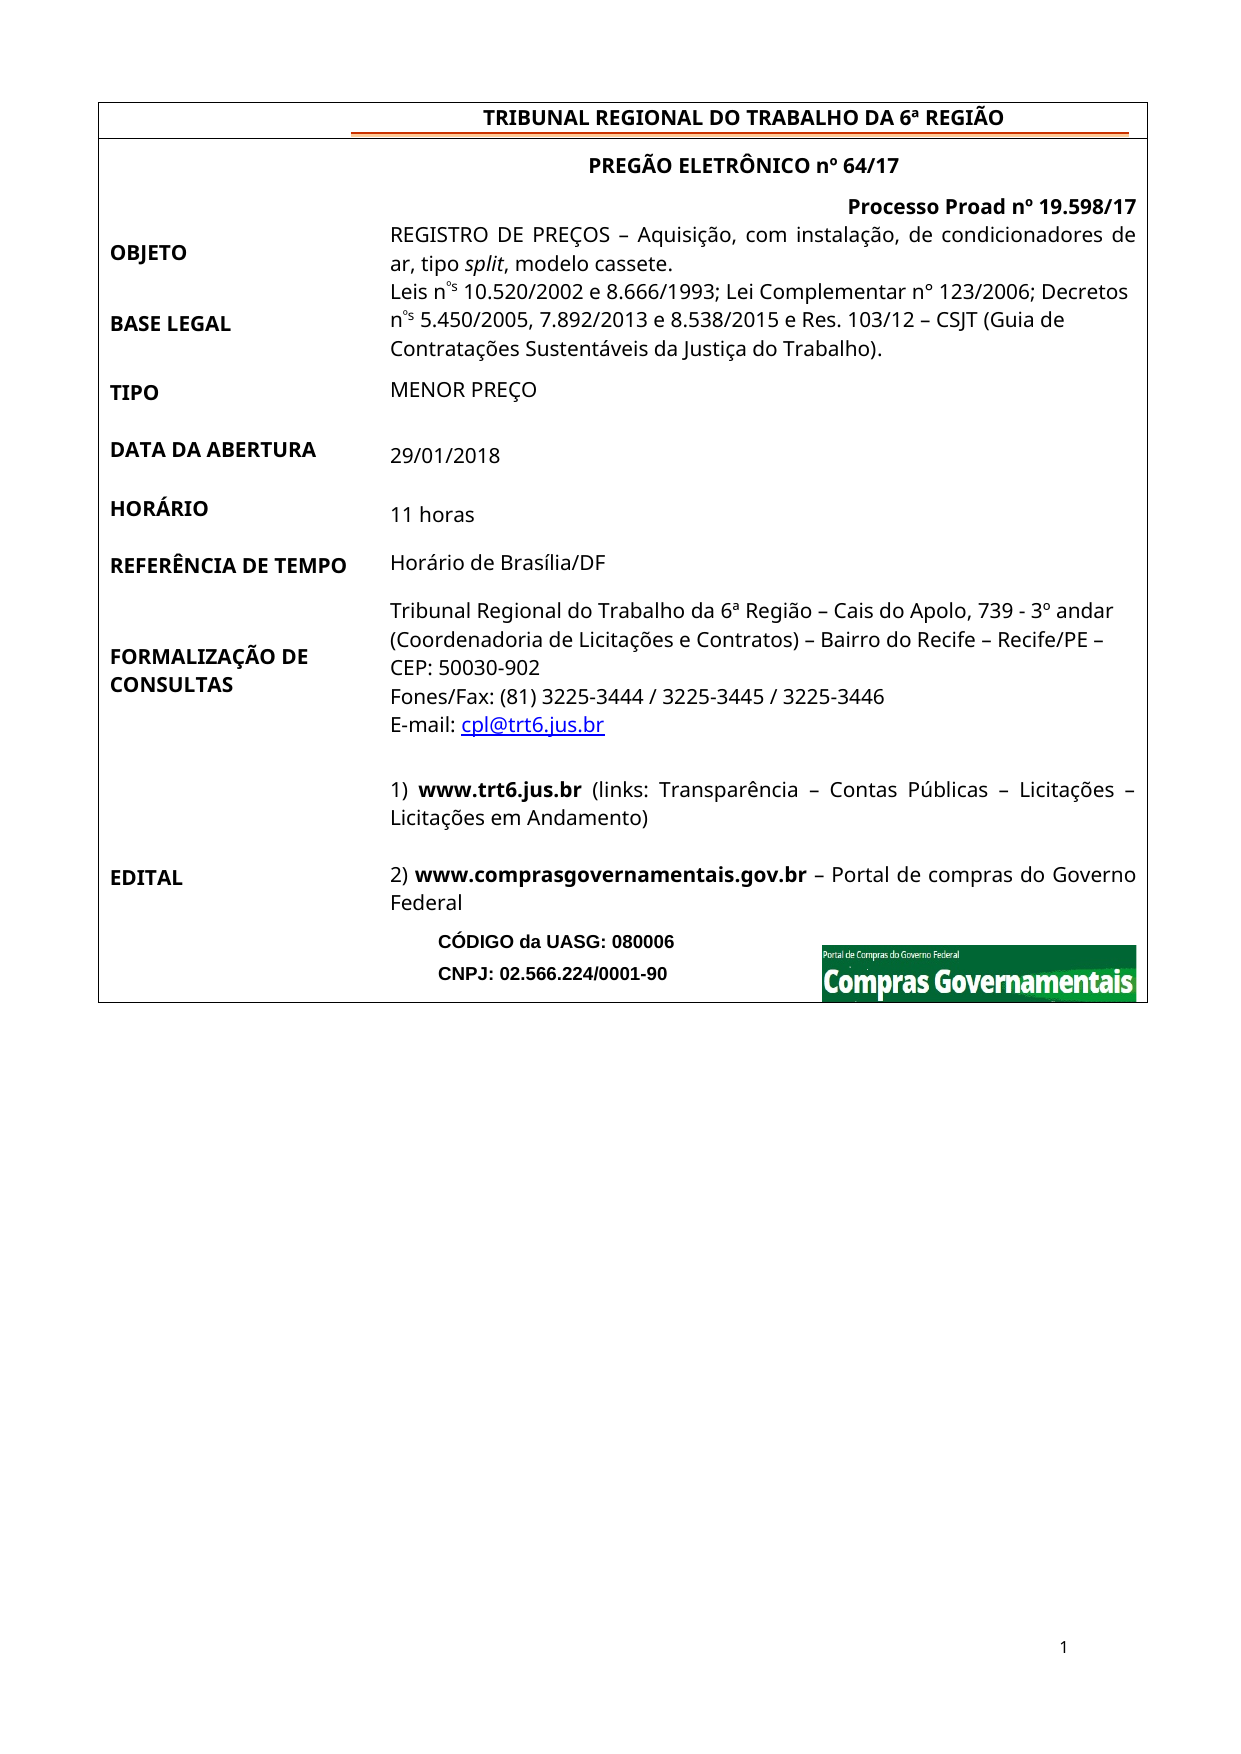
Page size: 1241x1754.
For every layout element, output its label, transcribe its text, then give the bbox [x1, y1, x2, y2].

table_cell TIPO [99, 363, 378, 416]
table_cell DATA DA ABERTURA [99, 416, 378, 476]
table_cell EDITAL [99, 746, 378, 1002]
table_cell Processo Proad nº 19.598/17 [99, 192, 1147, 220]
table_cell OBJETO [99, 220, 378, 277]
table_cell 29/01/2018 [379, 416, 1147, 476]
table_cell BASE LEGAL [99, 277, 378, 362]
table_cell FORMALIZAÇÃO DE CONSULTAS [99, 589, 378, 746]
table_cell REFERÊNCIA DE TEMPO [99, 535, 378, 589]
table_cell [99, 139, 339, 192]
table_cell 1) www.trt6.jus.br (links: Transparência – Contas Públicas – Licitações – Licitações em Andamento) 2) www.comprasgovernamentais.gov.br – Portal de compras do Governo Federal [379, 746, 1147, 1002]
table_cell MENOR PREÇO [379, 363, 1147, 416]
table_cell PREGÃO ELETRÔNICO nº 64/17 [340, 139, 1147, 192]
picture [822, 945, 1137, 1002]
table_cell 11 horas [379, 476, 1147, 535]
table_cell Horário de Brasília/DF [379, 535, 1147, 589]
table_cell Leis nºs 10.520/2002 e 8.666/1993; Lei Complementar n° 123/2006; Decretos nºs 5.450/2005, 7.892/2013 e 8.538/2015 e Res. 103/12 – CSJT (Guia de Contratações Sustentáveis da Justiça do Trabalho). [379, 277, 1147, 362]
table_cell HORÁRIO [99, 476, 378, 535]
table_cell Tribunal Regional do Trabalho da 6ª Região – Cais do Apolo, 739 - 3º andar (Coordenadoria de Licitações e Contratos) – Bairro do Recife – Recife/PE – CEP: 50030-902 Fones/Fax: (81) 3225-3444 / 3225-3445 / 3225-3446 E-mail: cpl@trt6.jus.br [379, 589, 1147, 746]
table_cell REGISTRO DE PREÇOS – Aquisição, com instalação, de condicionadores de ar, tipo split, modelo cassete. [379, 220, 1147, 277]
table_header TRIBUNAL REGIONAL DO TRABALHO DA 6ª REGIÃO [340, 103, 1147, 137]
table_header [99, 103, 339, 137]
